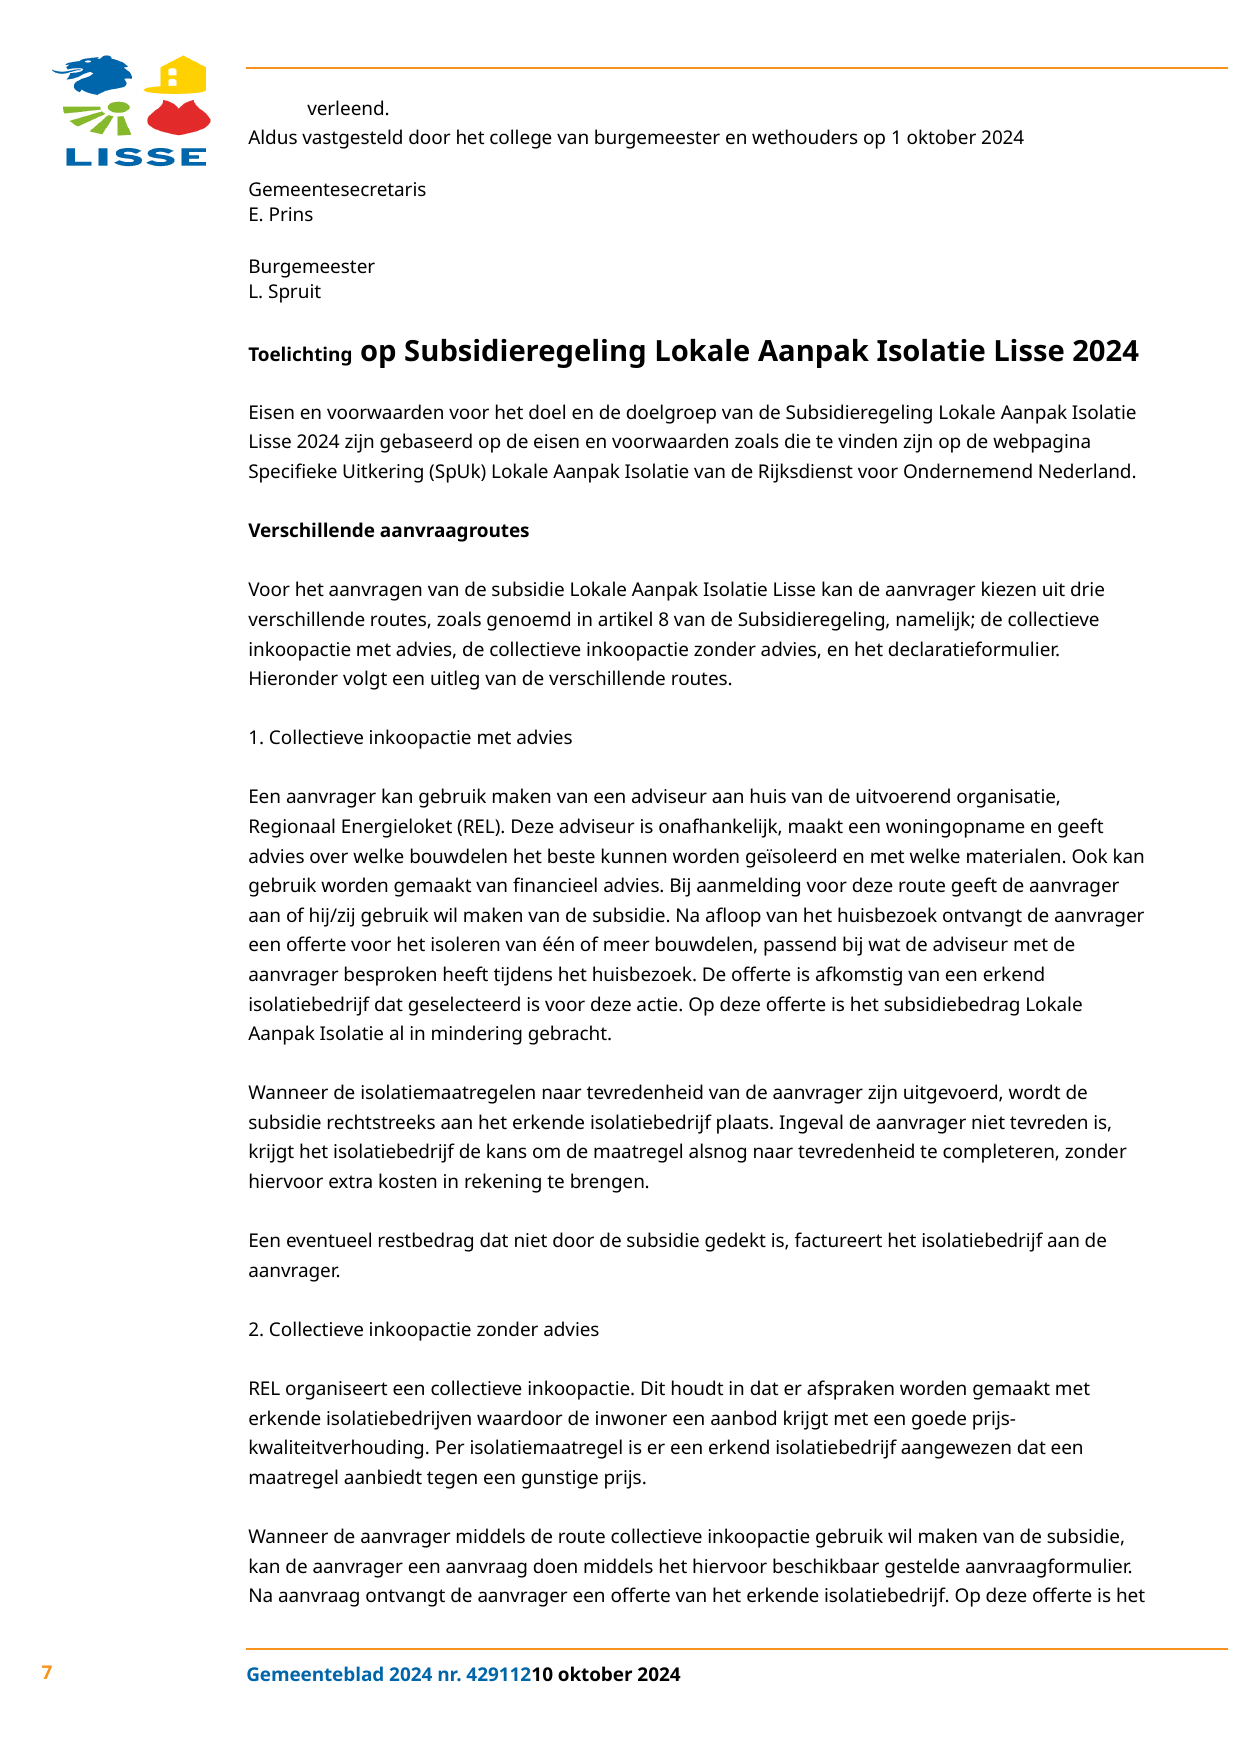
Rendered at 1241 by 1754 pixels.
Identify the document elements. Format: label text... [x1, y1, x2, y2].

text Toelichting op Subsidieregeling Lokale Aanpak Isolatie Lisse 2024 [248, 330, 1152, 370]
text Verschillende aanvraagroutes [248, 517, 1152, 543]
text Wanneer de isolatiemaatregelen naar tevredenheid van de aanvrager zijn uitgevoerd, wordt de subsidie rechtstreeks aan het erkende isolatiebedrijf plaats. Ingeval de aanvrager niet tevreden is, krijgt het isolatiebedrijf de kans om de maatregel alsnog naar tevredenheid te completeren, zonder hiervoor extra kosten in rekening te brengen. [248, 1079, 1152, 1194]
text E. Prins [248, 202, 1152, 227]
text Eisen en voorwaarden voor het doel en de doelgroep van de Subsidieregeling Lokale Aanpak Isolatie Lisse 2024 zijn gebaseerd op de eisen en voorwaarden zoals die te vinden zijn op de webpagina Specifieke Uitkering (SpUk) Lokale Aanpak Isolatie van de Rijksdienst voor Ondernemend Nederland. [248, 399, 1152, 484]
text 2. Collectieve inkoopactie zonder advies [248, 1316, 1152, 1342]
picture [41, 47, 231, 172]
text Gemeentesecretaris [248, 176, 1152, 202]
text Een aanvrager kan gebruik maken van een adviseur aan huis van de uitvoerend organisatie, Regionaal Energieloket (REL). Deze adviseur is onafhankelijk, maakt een woningopname en geeft advies over welke bouwdelen het beste kunnen worden geïsoleerd en met welke materialen. Ook kan gebruik worden gemaakt van financieel advies. Bij aanmelding voor deze route geeft de aanvrager aan of hij/zij gebruik wil maken van de subsidie. Na afloop van het huisbezoek ontvangt de aanvrager een offerte voor het isoleren van één of meer bouwdelen, passend bij wat de adviseur met de aanvrager besproken heeft tijdens het huisbezoek. De offerte is afkomstig van een erkend isolatiebedrijf dat geselecteerd is voor deze actie. Op deze offerte is het subsidiebedrag Lokale Aanpak Isolatie al in mindering gebracht. [248, 784, 1152, 1046]
text Wanneer de aanvrager middels de route collectieve inkoopactie gebruik wil maken van de subsidie, kan de aanvrager een aanvraag doen middels het hiervoor beschikbaar gestelde aanvraagformulier. Na aanvraag ontvangt de aanvrager een offerte van het erkende isolatiebedrijf. Op deze offerte is het [248, 1523, 1152, 1608]
text Een eventueel restbedrag dat niet door de subsidie gedekt is, factureert het isolatiebedrijf aan de aanvrager. [248, 1227, 1152, 1283]
text L. Spruit [248, 279, 1152, 304]
text REL organiseert een collectieve inkoopactie. Dit houdt in dat er afspraken worden gemaakt met erkende isolatiebedrijven waardoor de inwoner een aanbod krijgt met een goede prijs-kwaliteitverhouding. Per isolatiemaatregel is er een erkend isolatiebedrijf aangewezen dat een maatregel aanbiedt tegen een gunstige prijs. [248, 1375, 1152, 1490]
text 1. Collectieve inkoopactie met advies [248, 724, 1152, 750]
text Burgemeester [248, 253, 1152, 279]
text Aldus vastgesteld door het college van burgemeester en wethouders op 1 oktober 2024 [248, 124, 1152, 150]
text Voor het aanvragen van de subsidie Lokale Aanpak Isolatie Lisse kan de aanvrager kiezen uit drie verschillende routes, zoals genoemd in artikel 8 van de Subsidieregeling, namelijk; de collectieve inkoopactie met advies, de collectieve inkoopactie zonder advies, en het declaratieformulier. Hieronder volgt een uitleg van de verschillende routes. [248, 577, 1152, 691]
list verleend. [248, 95, 1152, 121]
